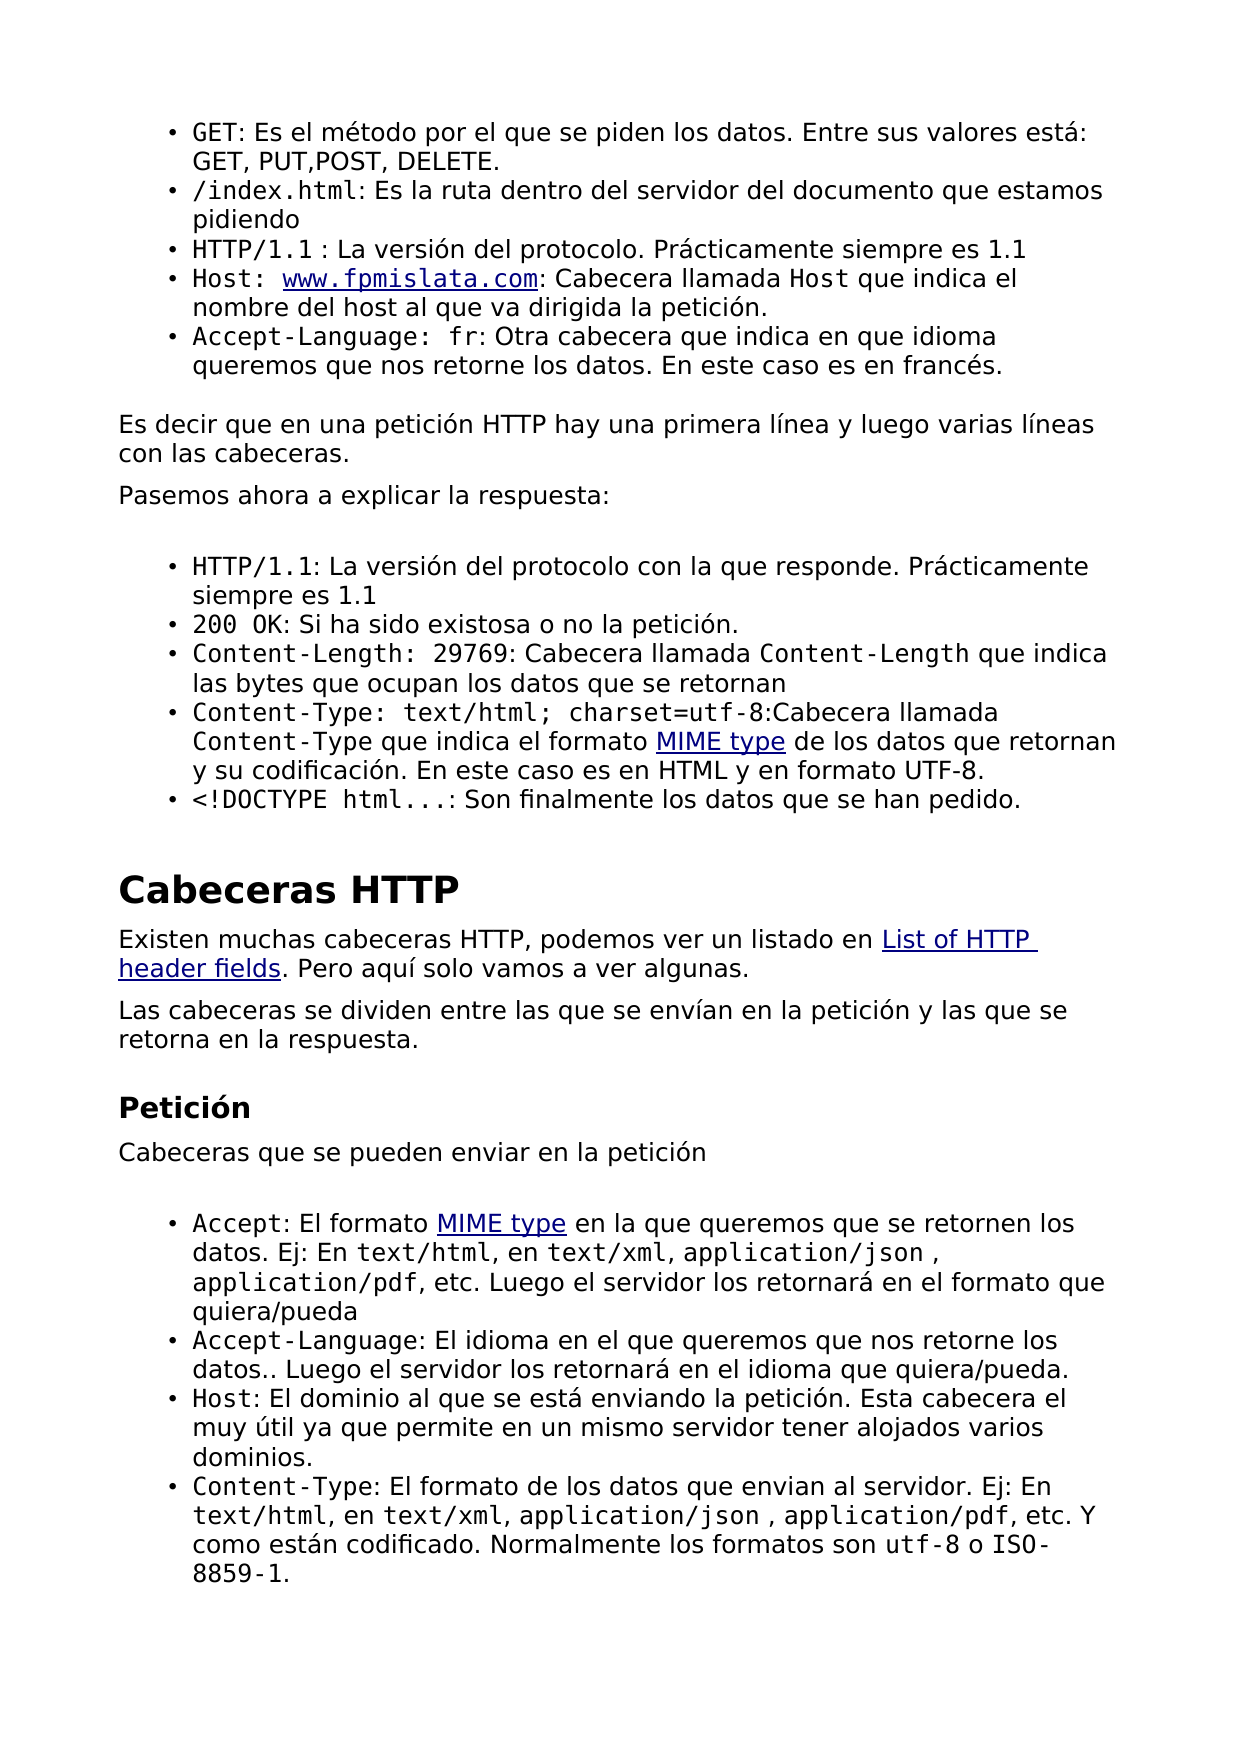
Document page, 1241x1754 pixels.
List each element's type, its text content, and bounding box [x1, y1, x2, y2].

list Accept-Language: fr: Otra cabecera que indica en que idioma queremos que nos retorne los datos. En este caso es en francés. [177, 322, 1122, 381]
text Las cabeceras se dividen entre las que se envían en la petición y las que se retorna en la respuesta. [118, 996, 1122, 1054]
list Accept: El formato MIME type en la que queremos que se retornen los datos. Ej: En text/html, en text/xml, application/json , application/pdf, etc. Luego el servidor los retornará en el formato que quiera/pueda [177, 1209, 1122, 1326]
list Accept-Language: El idioma en el que queremos que nos retorne los datos.. Luego el servidor los retornará en el idioma que quiera/pueda. [177, 1326, 1122, 1384]
list <!DOCTYPE html...: Son finalmente los datos que se han pedido. [177, 785, 1122, 814]
list GET: Es el método por el que se piden los datos. Entre sus valores está: GET, PUT,POST, DELETE. [177, 118, 1122, 176]
list Content-Type: El formato de los datos que envian al servidor. Ej: En text/html, en text/xml, application/json , application/pdf, etc. Y como están codificado. Normalmente los formatos son utf-8 o ISO-8859-1. [177, 1472, 1122, 1589]
text Cabeceras que se pueden enviar en la petición [118, 1138, 1122, 1167]
text Existen muchas cabeceras HTTP, podemos ver un listado en List of HTTP header fields. Pero aquí solo vamos a ver algunas. [118, 925, 1122, 983]
list Host: El dominio al que se está enviando la petición. Esta cabecera el muy útil ya que permite en un mismo servidor tener alojados varios dominios. [177, 1384, 1122, 1472]
list HTTP/1.1: La versión del protocolo con la que responde. Prácticamente siempre es 1.1 [177, 552, 1122, 610]
text Es decir que en una petición HTTP hay una primera línea y luego varias líneas con las cabeceras. [118, 410, 1122, 468]
list Host: www.fpmislata.com: Cabecera llamada Host que indica el nombre del host al que va dirigida la petición. [177, 264, 1122, 322]
list Content-Length: 29769: Cabecera llamada Content-Length que indica las bytes que ocupan los datos que se retornan [177, 639, 1122, 698]
list Content-Type: text/html; charset=utf-8:Cabecera llamada Content-Type que indica el formato MIME type de los datos que retornan y su codificación. En este caso es en HTML y en formato UTF-8. [177, 698, 1122, 785]
list HTTP/1.1 : La versión del protocolo. Prácticamente siempre es 1.1 [177, 235, 1122, 264]
subtitle Cabeceras HTTP [118, 869, 1122, 913]
list /index.html: Es la ruta dentro del servidor del documento que estamos pidiendo [177, 176, 1122, 235]
text Pasemos ahora a explicar la respuesta: [118, 481, 1122, 510]
list 200 OK: Si ha sido existosa o no la petición. [177, 610, 1122, 639]
subtitle Petición [118, 1092, 1122, 1126]
